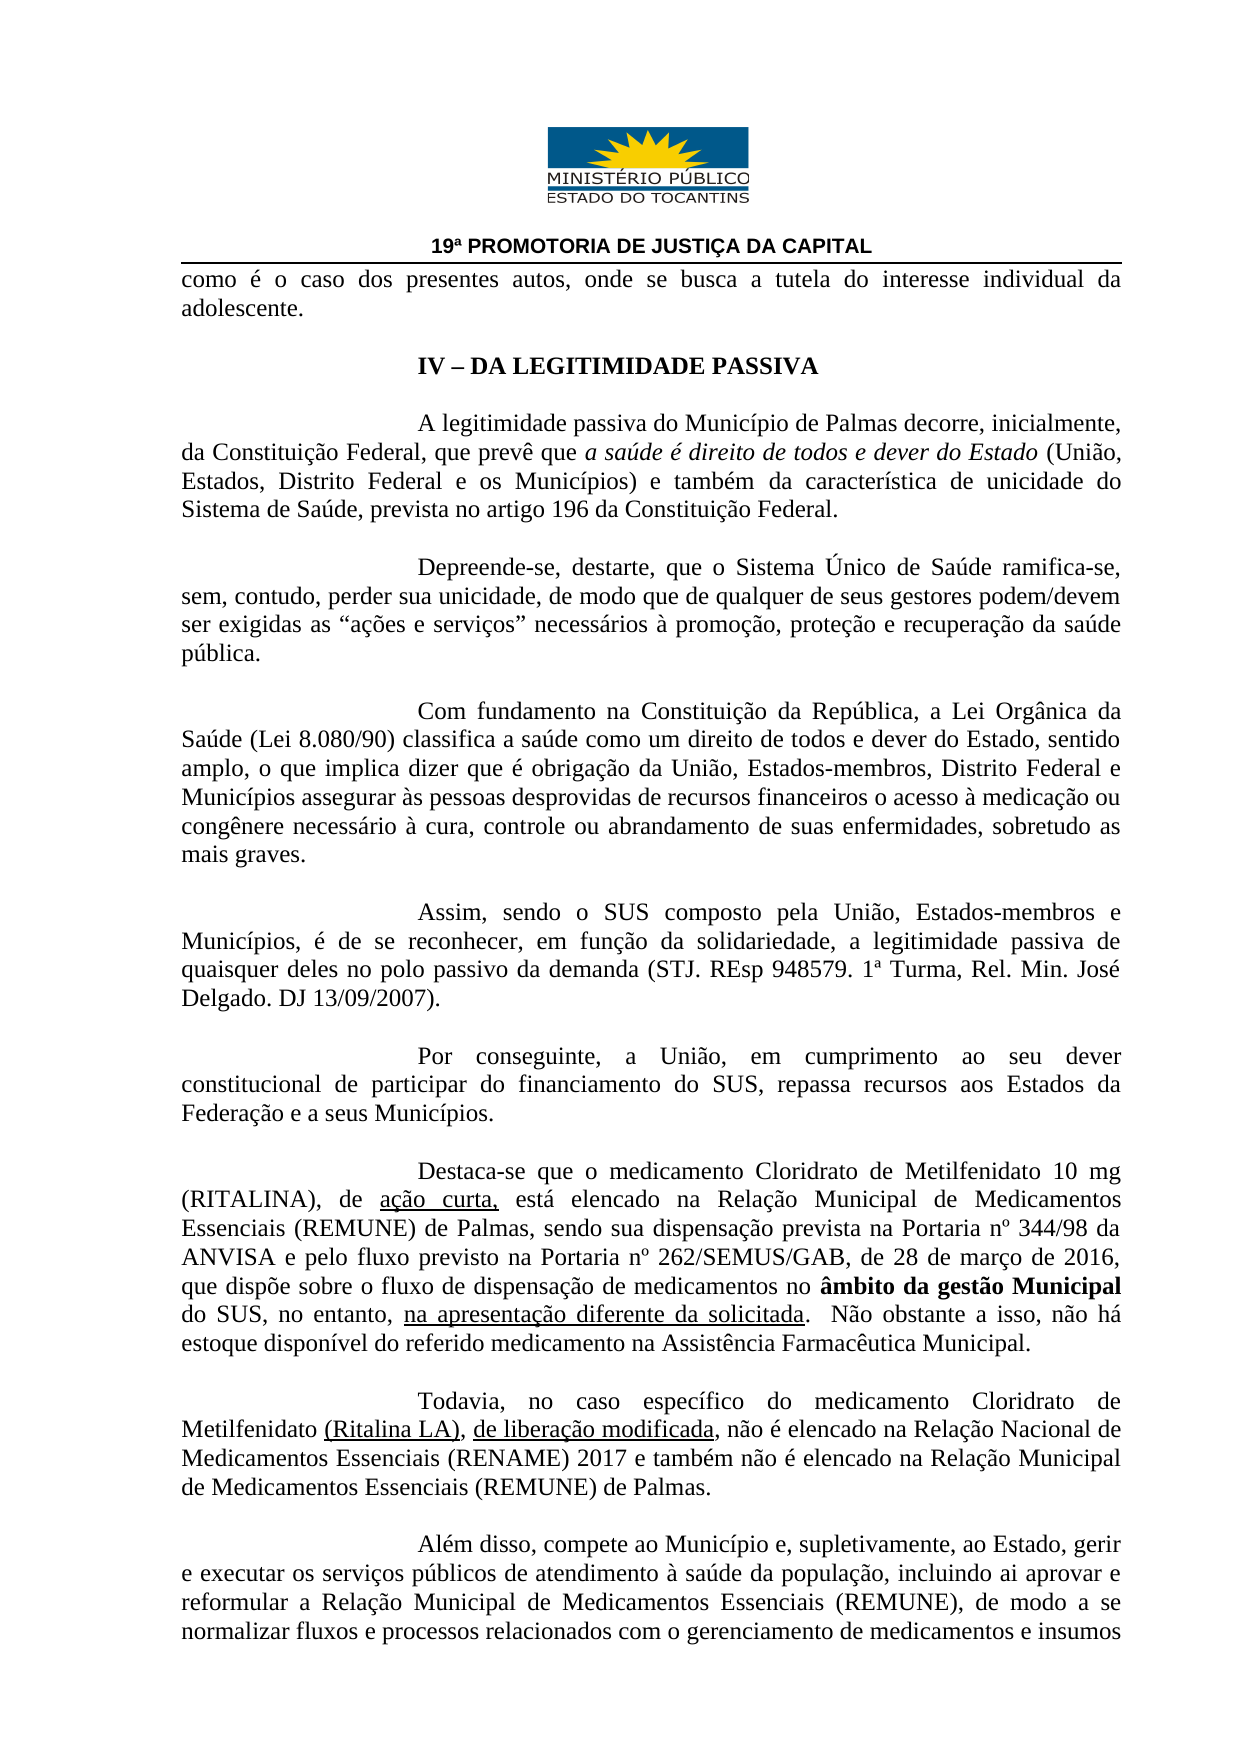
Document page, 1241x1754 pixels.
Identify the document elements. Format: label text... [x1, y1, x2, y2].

text Por conseguinte, a União, em cumprimento ao seu dever constitucional de participar do financiamento do SUS, repassa recursos aos Estados da Federação e a seus Municípios. [181, 1041, 1122, 1127]
text Todavia, no caso específico do medicamento Cloridrato de Metilfenidato (Ritalina LA), de liberação modificada, não é elencado na Relação Nacional de Medicamentos Essenciais (RENAME) 2017 e também não é elencado na Relação Municipal de Medicamentos Essenciais (REMUNE) de Palmas. [181, 1386, 1122, 1501]
text Depreende-se, destarte, que o Sistema Único de Saúde ramifica-se, sem, contudo, perder sua unicidade, de modo que de qualquer de seus gestores podem/devem ser exigidas as “ações e serviços” necessários à promoção, proteção e recuperação da saúde pública. [181, 552, 1122, 667]
text IV – DA LEGITIMIDADE PASSIVA [181, 351, 1122, 379]
picture [547, 127, 749, 203]
text Assim, sendo o SUS composto pela União, Estados-membros e Municípios, é de se reconhecer, em função da solidariedade, a legitimidade passiva de quaisquer deles no polo passivo da demanda (STJ. REsp 948579. 1ª Turma, Rel. Min. José Delgado. DJ 13/09/2007). [181, 897, 1122, 1012]
text Destaca-se que o medicamento Cloridrato de Metilfenidato 10 mg (RITALINA), de ação curta, está elencado na Relação Municipal de Medicamentos Essenciais (REMUNE) de Palmas, sendo sua dispensação prevista na Portaria nº 344/98 da ANVISA e pelo fluxo previsto na Portaria nº 262/SEMUS/GAB, de 28 de março de 2016, que dispõe sobre o fluxo de dispensação de medicamentos no âmbito da gestão Municipal do SUS, no entanto, na apresentação diferente da solicitada. Não obstante a isso, não há estoque disponível do referido medicamento na Assistência Farmacêutica Municipal. [181, 1156, 1122, 1357]
text Além disso, compete ao Município e, supletivamente, ao Estado, gerir e executar os serviços públicos de atendimento à saúde da população, incluindo ai aprovar e reformular a Relação Municipal de Medicamentos Essenciais (REMUNE), de modo a se normalizar fluxos e processos relacionados com o gerenciamento de medicamentos e insumos [181, 1529, 1122, 1644]
text como é o caso dos presentes autos, onde se busca a tutela do interesse individual da adolescente. [181, 264, 1122, 322]
text Com fundamento na Constituição da República, a Lei Orgânica da Saúde (Lei 8.080/90) classifica a saúde como um direito de todos e dever do Estado, sentido amplo, o que implica dizer que é obrigação da União, Estados-membros, Distrito Federal e Municípios assegurar às pessoas desprovidas de recursos financeiros o acesso à medicação ou congênere necessário à cura, controle ou abrandamento de suas enfermidades, sobretudo as mais graves. [181, 696, 1122, 868]
text A legitimidade passiva do Município de Palmas decorre, inicialmente, da Constituição Federal, que prevê que a saúde é direito de todos e dever do Estado (União, Estados, Distrito Federal e os Municípios) e também da característica de unicidade do Sistema de Saúde, prevista no artigo 196 da Constituição Federal. [181, 408, 1122, 523]
